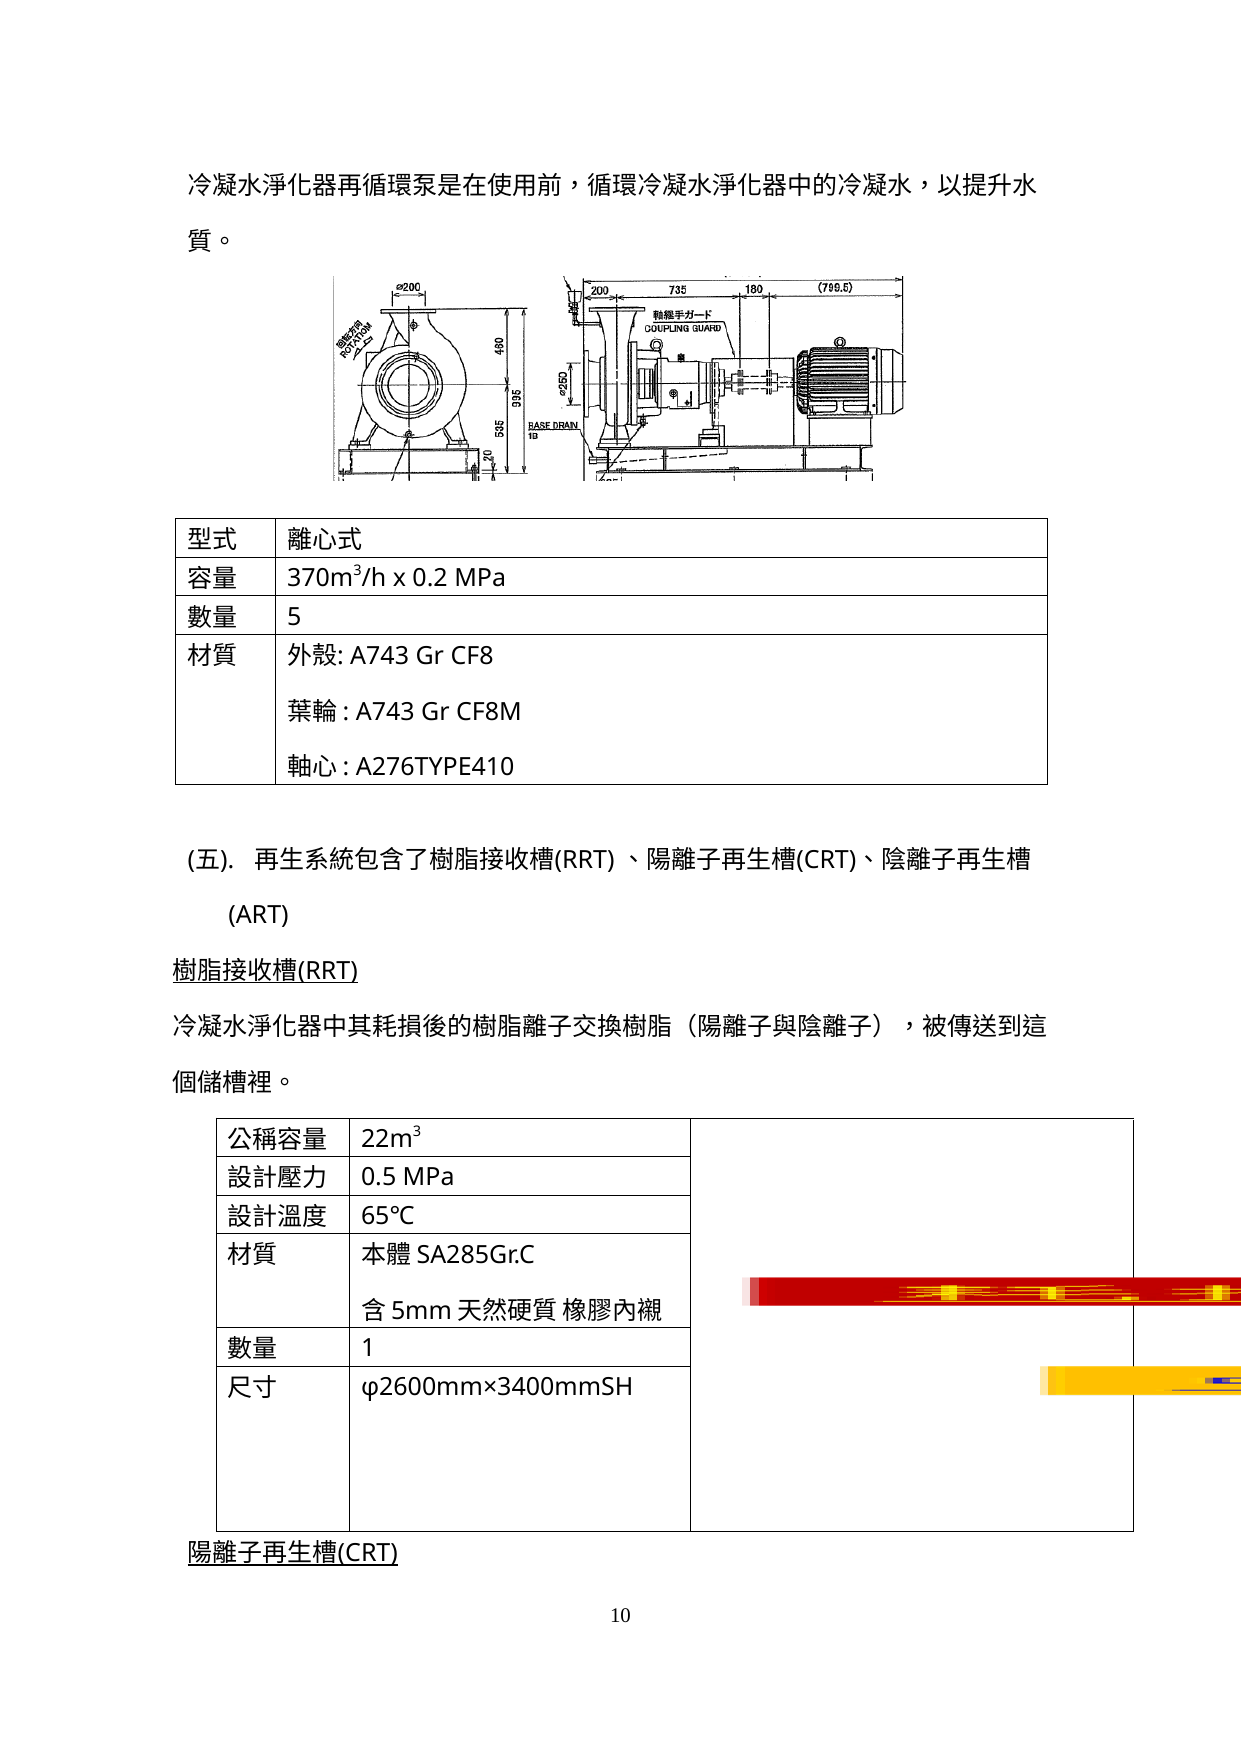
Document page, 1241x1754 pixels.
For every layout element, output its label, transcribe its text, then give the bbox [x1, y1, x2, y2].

text 冷凝水淨化器中其耗損後的樹脂離子交換樹脂（陽離子與陰離子），被傳送到這個儲槽裡。 [173, 1006, 1053, 1099]
table_cell 材質 [217, 1234, 349, 1327]
text 樹脂接收槽(RRT) [173, 950, 1053, 987]
table_cell 5 [276, 596, 1047, 634]
table_cell φ2600mm×3400mmSH [350, 1367, 690, 1531]
table_header 22m3 [350, 1119, 690, 1156]
table_cell 65℃ [350, 1196, 690, 1233]
table_cell 370m3/h x 0.2 MPa [276, 558, 1047, 595]
table_cell 0.5 MPa [350, 1157, 690, 1194]
table_cell 材質 [176, 635, 275, 784]
table_cell 設計壓力 [217, 1157, 349, 1194]
table_cell 設計溫度 [217, 1196, 349, 1233]
table_cell 本體 SA285Gr.C 含5mm天然硬質 橡膠內襯 [350, 1234, 690, 1327]
table_header 離心式 [276, 519, 1047, 557]
table_cell 數量 [176, 596, 275, 634]
table_header 型式 [176, 519, 275, 557]
table_cell 容量 [176, 558, 275, 595]
table_header [691, 1119, 1133, 1531]
table_cell 尺寸 [217, 1367, 349, 1531]
list 再生系統包含了樹脂接收槽(RRT) 、陽離子再生槽(CRT)、陰離子再生槽 (ART) [187, 839, 1053, 933]
table_cell 1 [350, 1328, 690, 1366]
table_cell 外殼: A743 Gr CF8 葉輪 : A743 Gr CF8M 軸心 : A276TYPE410 [276, 635, 1047, 784]
table_cell 數量 [217, 1328, 349, 1366]
picture [722, 1118, 1241, 1457]
text 冷凝水淨化器再循環泵是在使用前，循環冷凝水淨化器中的冷凝水，以提升水質。 [187, 164, 1053, 258]
table_header 公稱容量 [217, 1119, 349, 1156]
text 陽離子再生槽(CRT) [187, 1532, 1053, 1569]
